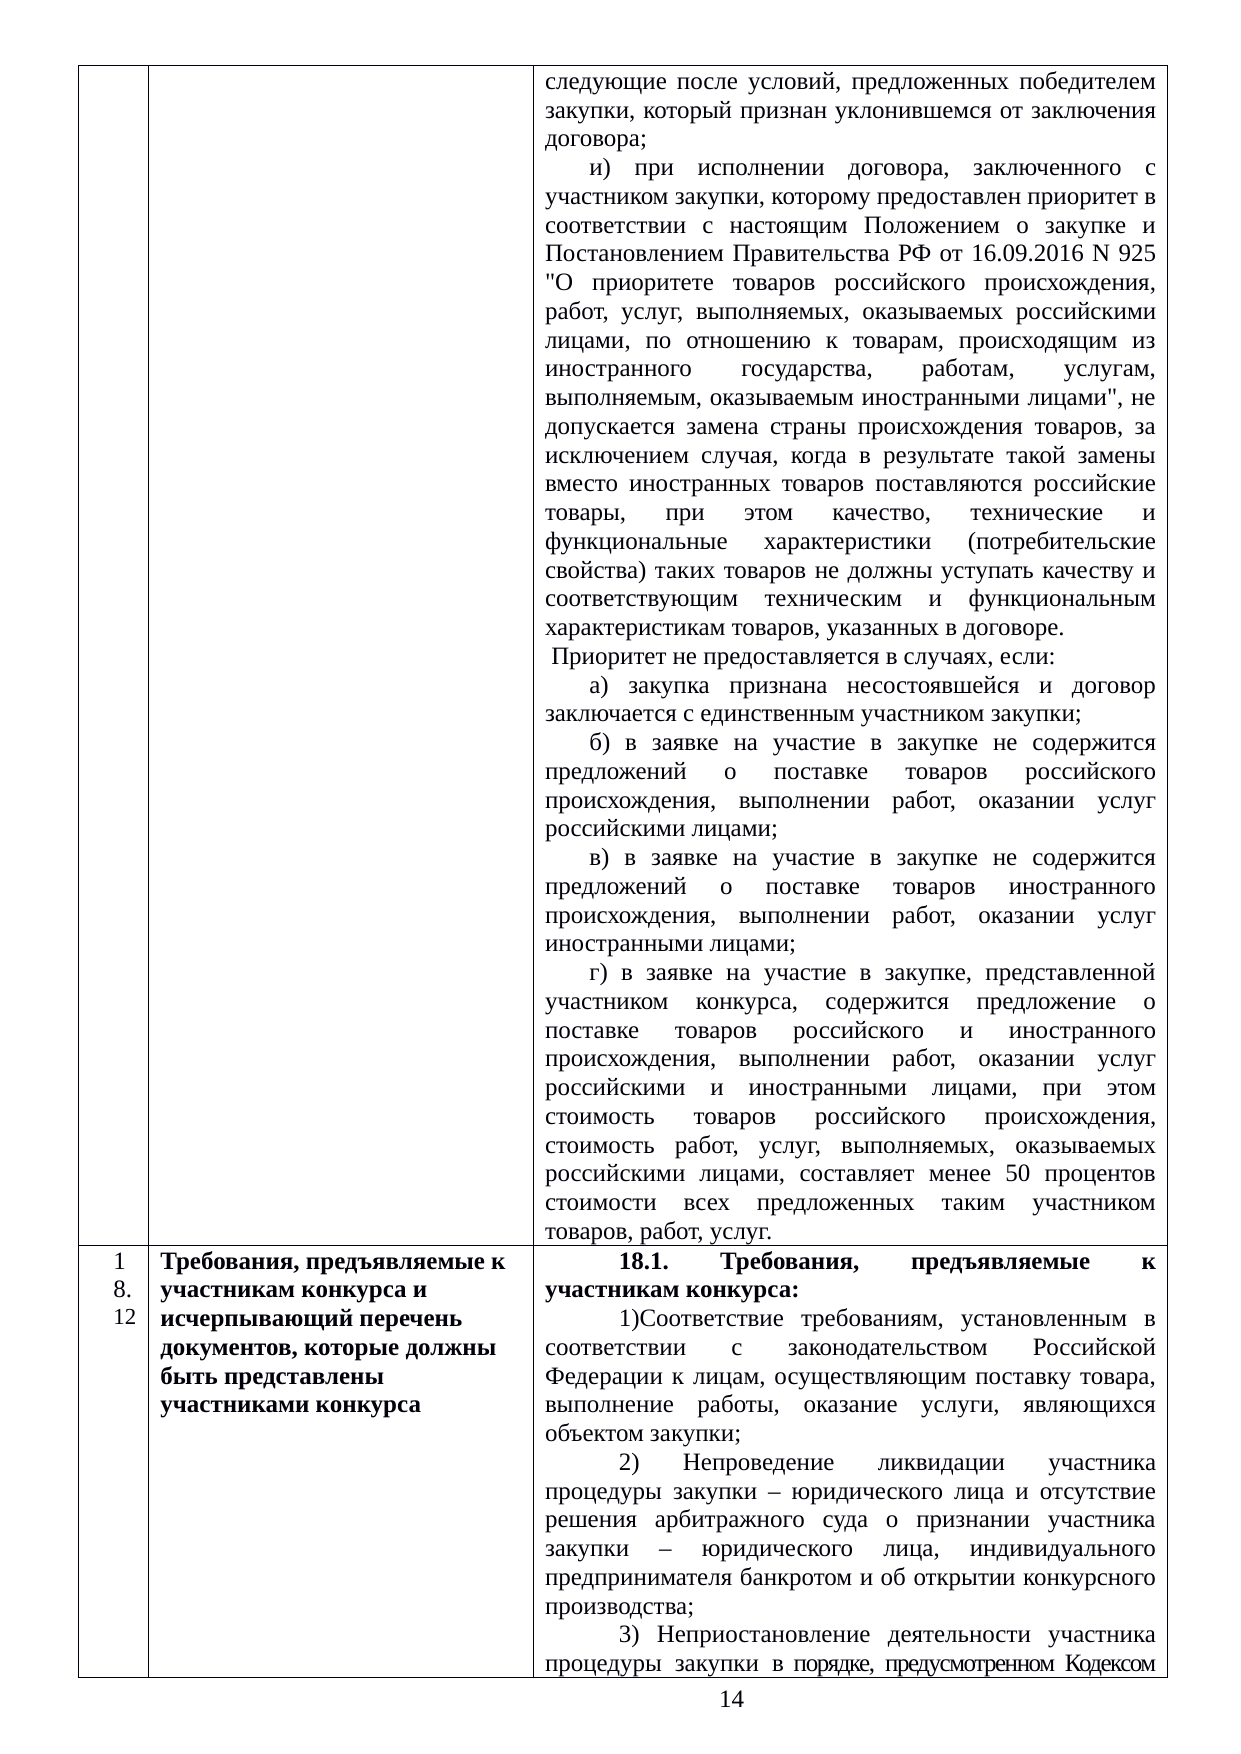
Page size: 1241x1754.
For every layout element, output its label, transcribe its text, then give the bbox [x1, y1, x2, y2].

table_cell Требования, предъявляемые к участникам конкурса и исчерпывающий перечень документов, которые должны быть представлены участниками конкурса [149, 1246, 533, 1677]
table_cell [79, 66, 148, 1245]
table_cell 12 [79, 1246, 148, 1677]
table_cell [149, 66, 533, 1245]
table_cell следующие после условий, предложенных победителем закупки, который признан уклонившемся от заключения договора; и) при исполнении договора, заключенного с участником закупки, которому предоставлен приоритет в соответствии с настоящим Положением о закупке и Постановлением Правительства РФ от 16.09.2016 N 925 "О приоритете товаров российского происхождения, работ, услуг, выполняемых, оказываемых российскими лицами, по отношению к товарам, происходящим из иностранного государства, работам, услугам, выполняемым, оказываемым иностранными лицами", не допускается замена страны происхождения товаров, за исключением случая, когда в результате такой замены вместо иностранных товаров поставляются российские товары, при этом качество, технические и функциональные характеристики (потребительские свойства) таких товаров не должны уступать качеству и соответствующим техническим и функциональным характеристикам товаров, указанных в договоре. Приоритет не предоставляется в случаях, если: а) закупка признана несостоявшейся и договор заключается с единственным участником закупки; б) в заявке на участие в закупке не содержится предложений о поставке товаров российского происхождения, выполнении работ, оказании услуг российскими лицами; в) в заявке на участие в закупке не содержится предложений о поставке товаров иностранного происхождения, выполнении работ, оказании услуг иностранными лицами; г) в заявке на участие в закупке, представленной участником конкурса, содержится предложение о поставке товаров российского и иностранного происхождения, выполнении работ, оказании услуг российскими и иностранными лицами, при этом стоимость товаров российского происхождения, стоимость работ, услуг, выполняемых, оказываемых российскими лицами, составляет менее 50 процентов стоимости всех предложенных таким участником товаров, работ, услуг. [534, 66, 1167, 1245]
table_cell 18.1. Требования, предъявляемые к участникам конкурса: 1)Соответствие требованиям, установленным в соответствии с законодательством Российской Федерации к лицам, осуществляющим поставку товара, выполнение работы, оказание услуги, являющихся объектом закупки; 2) Непроведение ликвидации участника процедуры закупки – юридического лица и отсутствие решения арбитражного суда о признании участника закупки – юридического лица, индивидуального предпринимателя банкротом и об открытии конкурсного производства; 3) Неприостановление деятельности участника процедуры закупки в порядке, предусмотренном Кодексом [534, 1246, 1167, 1677]
